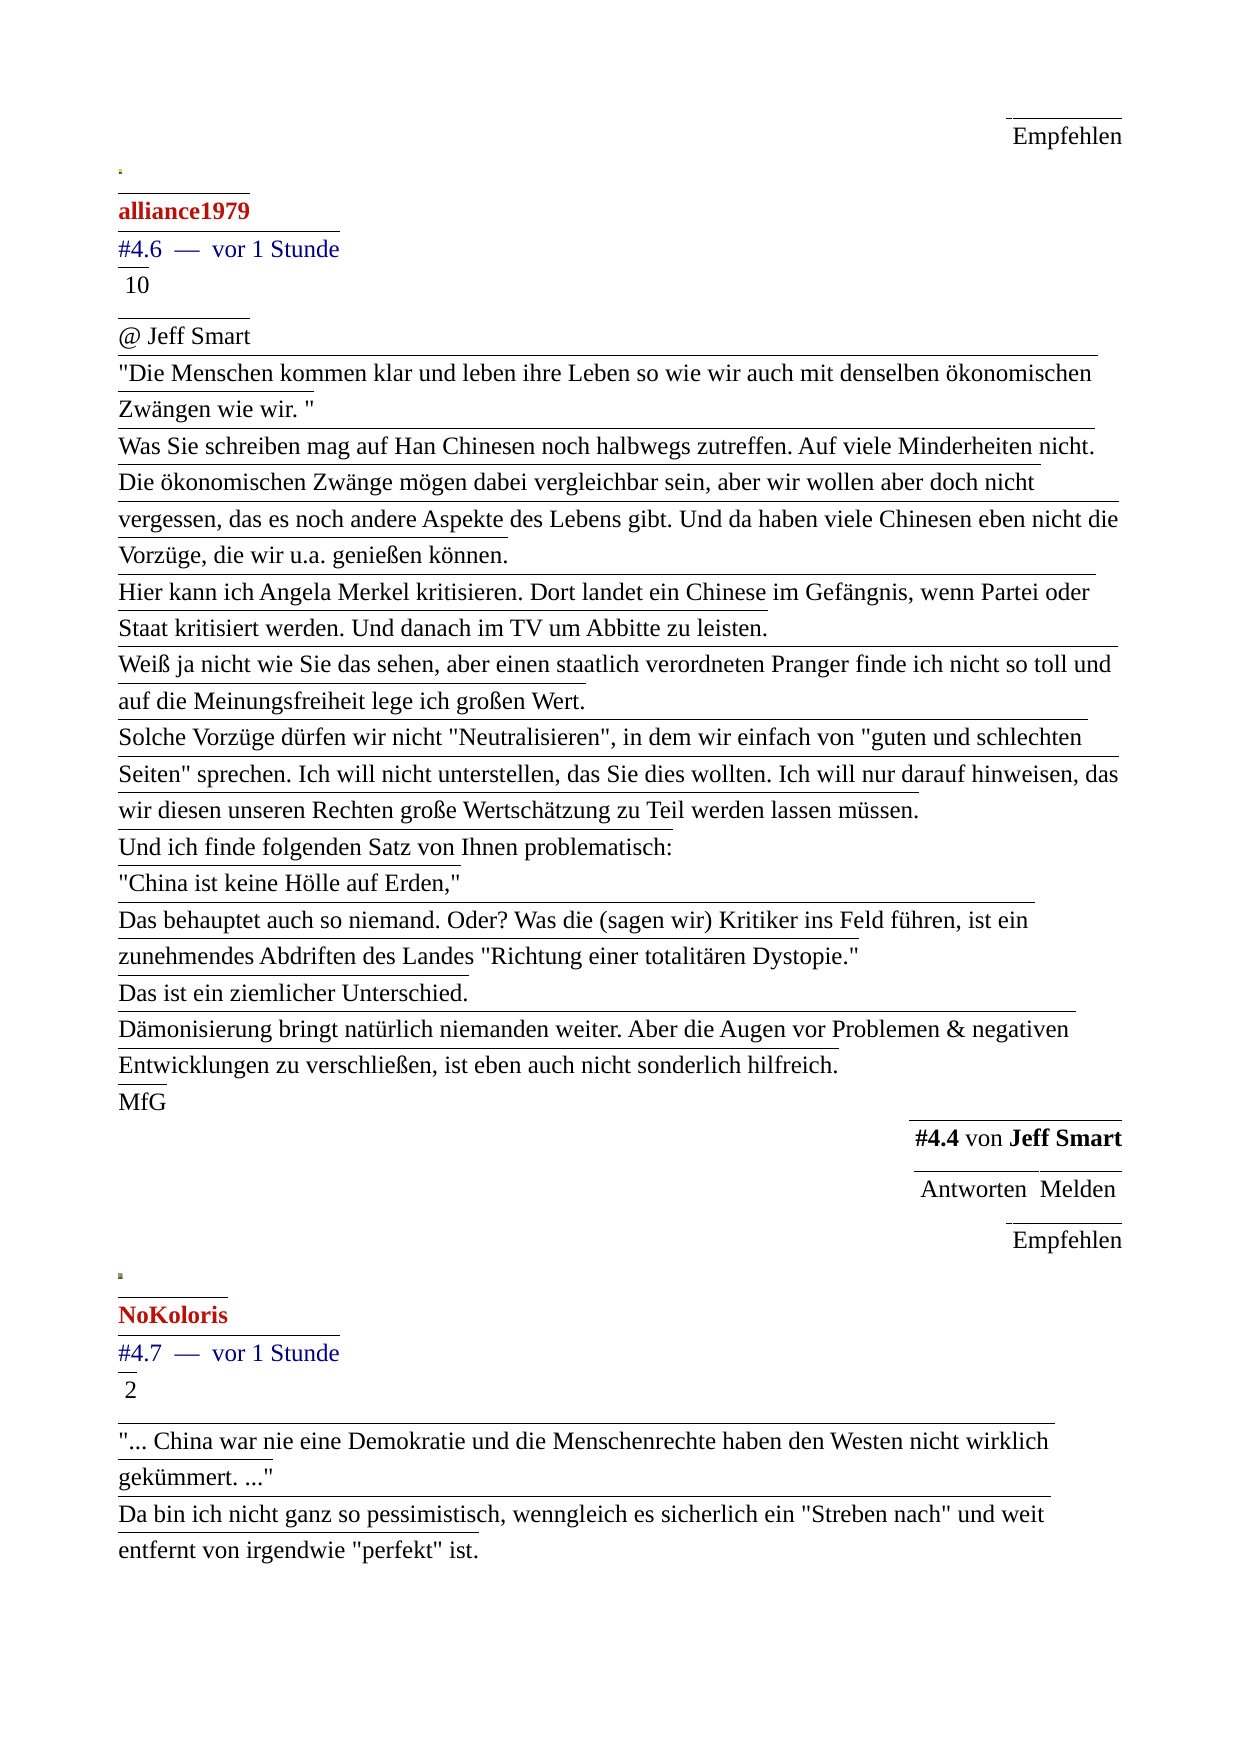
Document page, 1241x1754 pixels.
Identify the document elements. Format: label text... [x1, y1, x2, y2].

text #4.7 — vor 1 Stunde [118, 1335, 1122, 1367]
text #4.4 von Jeff Smart [118, 1120, 1122, 1152]
text "China ist keine Hölle auf Erden," [118, 865, 1122, 897]
text "... China war nie eine Demokratie und die Menschenrechte haben den Westen nicht wirklich gekümmert. ..." [118, 1423, 1122, 1491]
subtitle NoKoloris [118, 1297, 1122, 1329]
text #4.6 — vor 1 Stunde [118, 231, 1122, 263]
text 2 [118, 1372, 1122, 1403]
text Empfehlen [118, 1222, 1122, 1254]
text "Die Menschen kommen klar und leben ihre Leben so wie wir auch mit denselben ökonomischen Zwängen wie wir. " [118, 355, 1122, 423]
text Das behauptet auch so niemand. Oder? Was die (sagen wir) Kritiker ins Feld führen, ist ein zunehmendes Abdriften des Landes "Richtung einer totalitären Dystopie." [118, 902, 1122, 970]
text Solche Vorzüge dürfen wir nicht "Neutralisieren", in dem wir einfach von "guten und schlechten Seiten" sprechen. Ich will nicht unterstellen, das Sie dies wollten. Ich will nur darauf hinweisen, das wir diesen unseren Rechten große Wertschätzung zu Teil werden lassen müssen. [118, 719, 1122, 824]
text 10 [118, 267, 1122, 299]
text MfG [118, 1084, 1122, 1116]
text Was Sie schreiben mag auf Han Chinesen noch halbwegs zutreffen. Auf viele Minderheiten nicht. Die ökonomischen Zwänge mögen dabei vergleichbar sein, aber wir wollen aber doch nicht vergessen, das es noch andere Aspekte des Lebens gibt. Und da haben viele Chinesen eben nicht die Vorzüge, die wir u.a. genießen können. Hier kann ich Angela Merkel kritisieren. Dort landet ein Chinese im Gefängnis, wenn Partei oder Staat kritisiert werden. Und danach im TV um Abbitte zu leisten. Weiß ja nicht wie Sie das sehen, aber einen staatlich verordneten Pranger finde ich nicht so toll und auf die Meinungsfreiheit lege ich großen Wert. [118, 428, 1122, 715]
text Antworten Melden [118, 1171, 1122, 1203]
text Dämonisierung bringt natürlich niemanden weiter. Aber die Augen vor Problemen & negativen Entwicklungen zu verschließen, ist eben auch nicht sonderlich hilfreich. [118, 1011, 1122, 1079]
text Da bin ich nicht ganz so pessimistisch, wenngleich es sicherlich ein "Streben nach" und weit entfernt von irgendwie "perfekt" ist. [118, 1496, 1122, 1564]
text @ Jeff Smart [118, 318, 1122, 350]
text Und ich finde folgenden Satz von Ihnen problematisch: [118, 829, 1122, 861]
text Das ist ein ziemlicher Unterschied. [118, 974, 1122, 1006]
subtitle alliance1979 [118, 193, 1122, 224]
text Empfehlen [118, 118, 1122, 150]
